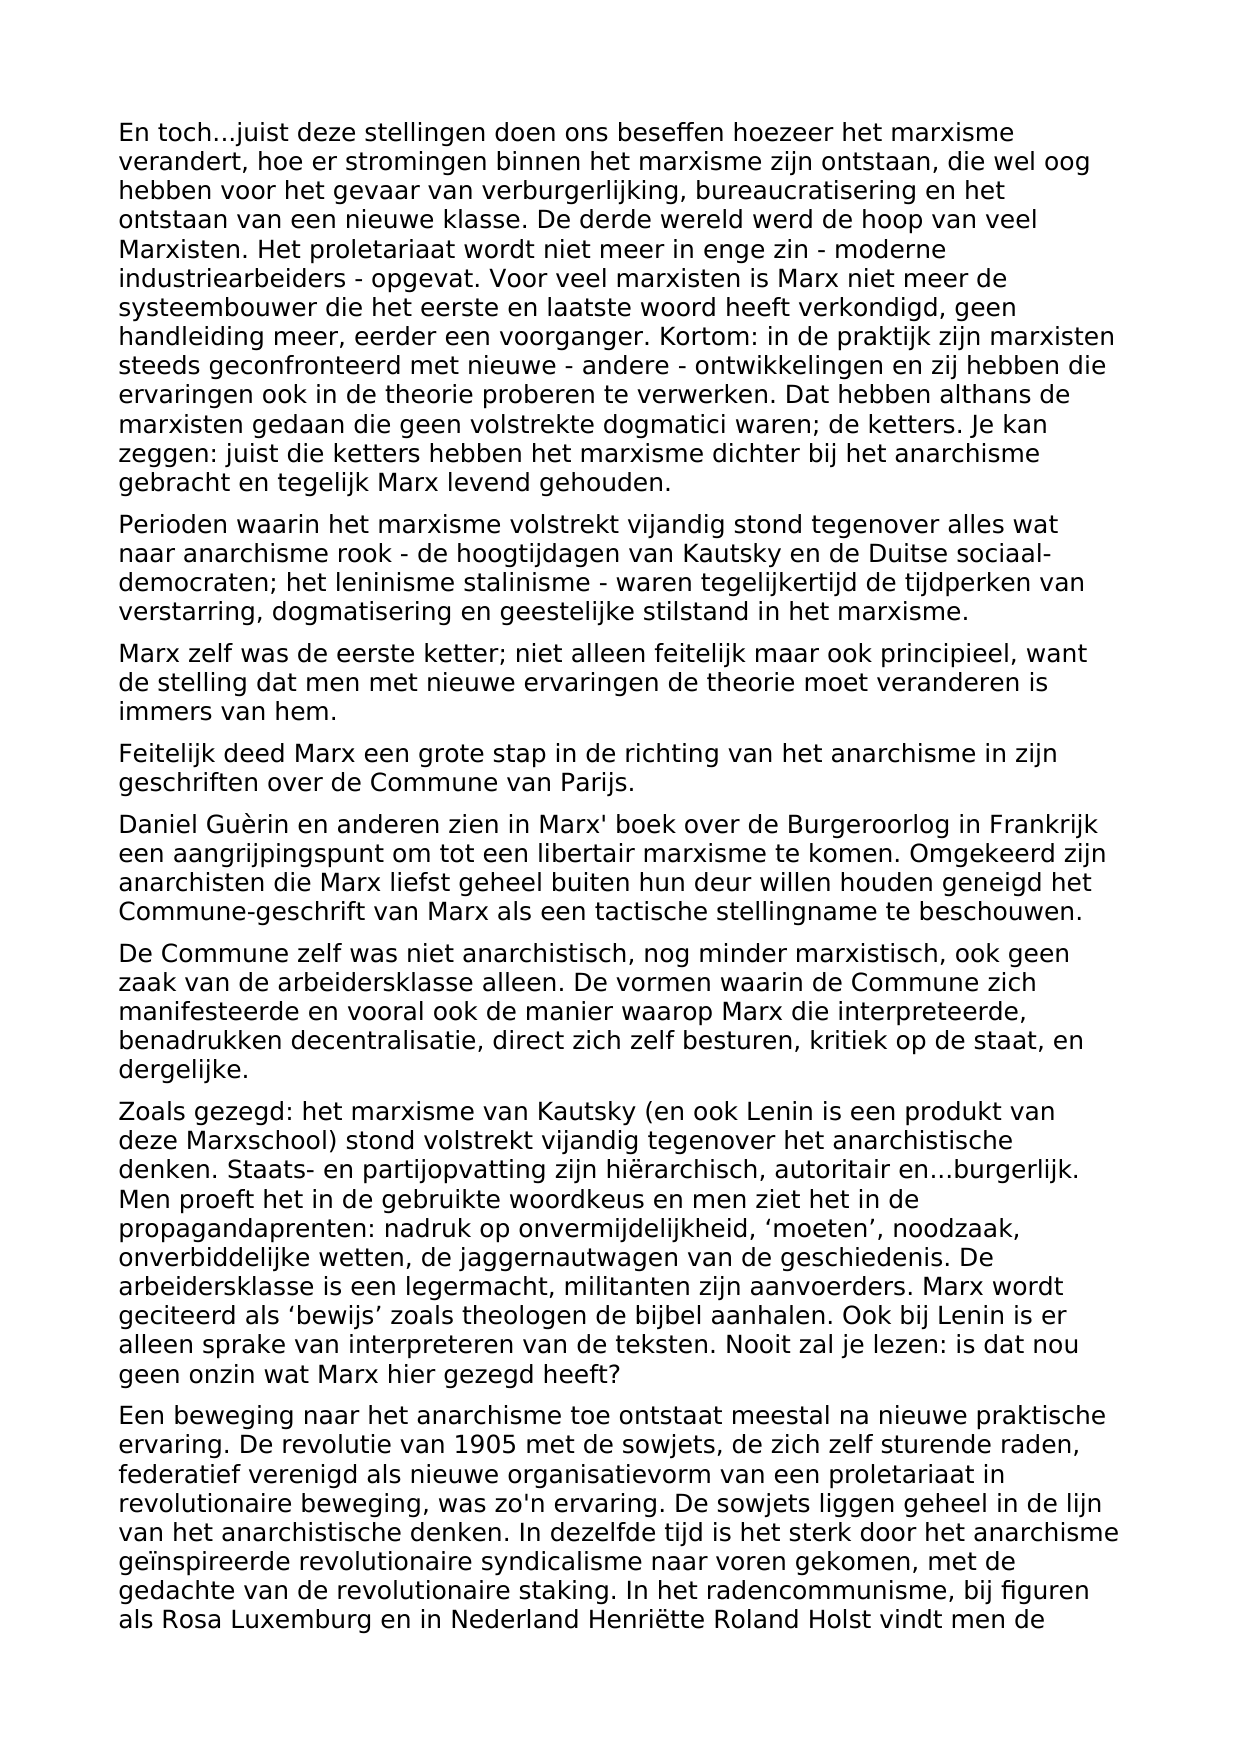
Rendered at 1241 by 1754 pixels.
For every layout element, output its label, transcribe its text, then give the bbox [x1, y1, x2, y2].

text Perioden waarin het marxisme volstrekt vijandig stond tegenover alles wat naar anarchisme rook - de hoogtijdagen van Kautsky en de Duitse sociaal-democraten; het leninisme stalinisme - waren tegelijkertijd de tijdperken van verstarring, dogmatisering en geestelijke stilstand in het marxisme. [118, 510, 1122, 626]
text Marx zelf was de eerste ketter; niet alleen feitelijk maar ook principieel, want de stelling dat men met nieuwe ervaringen de theorie moet veranderen is immers van hem. [118, 639, 1122, 726]
text De Commune zelf was niet anarchistisch, nog minder marxistisch, ook geen zaak van de arbeidersklasse alleen. De vormen waarin de Commune zich manifesteerde en vooral ook de manier waarop Marx die interpreteerde, benadrukken decentralisatie, direct zich zelf besturen, kritiek op de staat, en dergelijke. [118, 939, 1122, 1085]
text Een beweging naar het anarchisme toe ontstaat meestal na nieuwe praktische ervaring. De revolutie van 1905 met de sowjets, de zich zelf sturende raden, federatief verenigd als nieuwe organisatievorm van een proletariaat in revolutionaire beweging, was zo'n ervaring. De sowjets liggen geheel in de lijn van het anarchistische denken. In dezelfde tijd is het sterk door het anarchisme geïnspireerde revolutionaire syndicalisme naar voren gekomen, met de gedachte van de revolutionaire staking. In het radencommunisme, bij figuren als Rosa Luxemburg en in Nederland Henriëtte Roland Holst vindt men de [118, 1401, 1122, 1635]
text En toch...juist deze stellingen doen ons beseffen hoezeer het marxisme verandert, hoe er stromingen binnen het marxisme zijn ontstaan, die wel oog hebben voor het gevaar van verburgerlijking, bureaucratisering en het ontstaan van een nieuwe klasse. De derde wereld werd de hoop van veel Marxisten. Het proletariaat wordt niet meer in enge zin - moderne industriearbeiders - opgevat. Voor veel marxisten is Marx niet meer de systeembouwer die het eerste en laatste woord heeft verkondigd, geen handleiding meer, eerder een voorganger. Kortom: in de praktijk zijn marxisten steeds geconfronteerd met nieuwe - andere - ontwikkelingen en zij hebben die ervaringen ook in de theorie proberen te verwerken. Dat hebben althans de marxisten gedaan die geen volstrekte dogmatici waren; de ketters. Je kan zeggen: juist die ketters hebben het marxisme dichter bij het anarchisme gebracht en tegelijk Marx levend gehouden. [118, 118, 1122, 497]
text Feitelijk deed Marx een grote stap in de richting van het anarchisme in zijn geschriften over de Commune van Parijs. [118, 739, 1122, 797]
text Daniel Guèrin en anderen zien in Marx' boek over de Burgeroorlog in Frankrijk een aangrijpingspunt om tot een libertair marxisme te komen. Omgekeerd zijn anarchisten die Marx liefst geheel buiten hun deur willen houden geneigd het Commune-geschrift van Marx als een tactische stellingname te beschouwen. [118, 810, 1122, 926]
text Zoals gezegd: het marxisme van Kautsky (en ook Lenin is een produkt van deze Marxschool) stond volstrekt vijandig tegenover het anarchistische denken. Staats- en partijopvatting zijn hiërarchisch, autoritair en...burgerlijk. Men proeft het in de gebruikte woordkeus en men ziet het in de propagandaprenten: nadruk op onvermijdelijkheid, ‘moeten’, noodzaak, onverbiddelijke wetten, de jaggernautwagen van de geschiedenis. De arbeidersklasse is een legermacht, militanten zijn aanvoerders. Marx wordt geciteerd als ‘bewijs’ zoals theologen de bijbel aanhalen. Ook bij Lenin is er alleen sprake van interpreteren van de teksten. Nooit zal je lezen: is dat nou geen onzin wat Marx hier gezegd heeft? [118, 1097, 1122, 1389]
